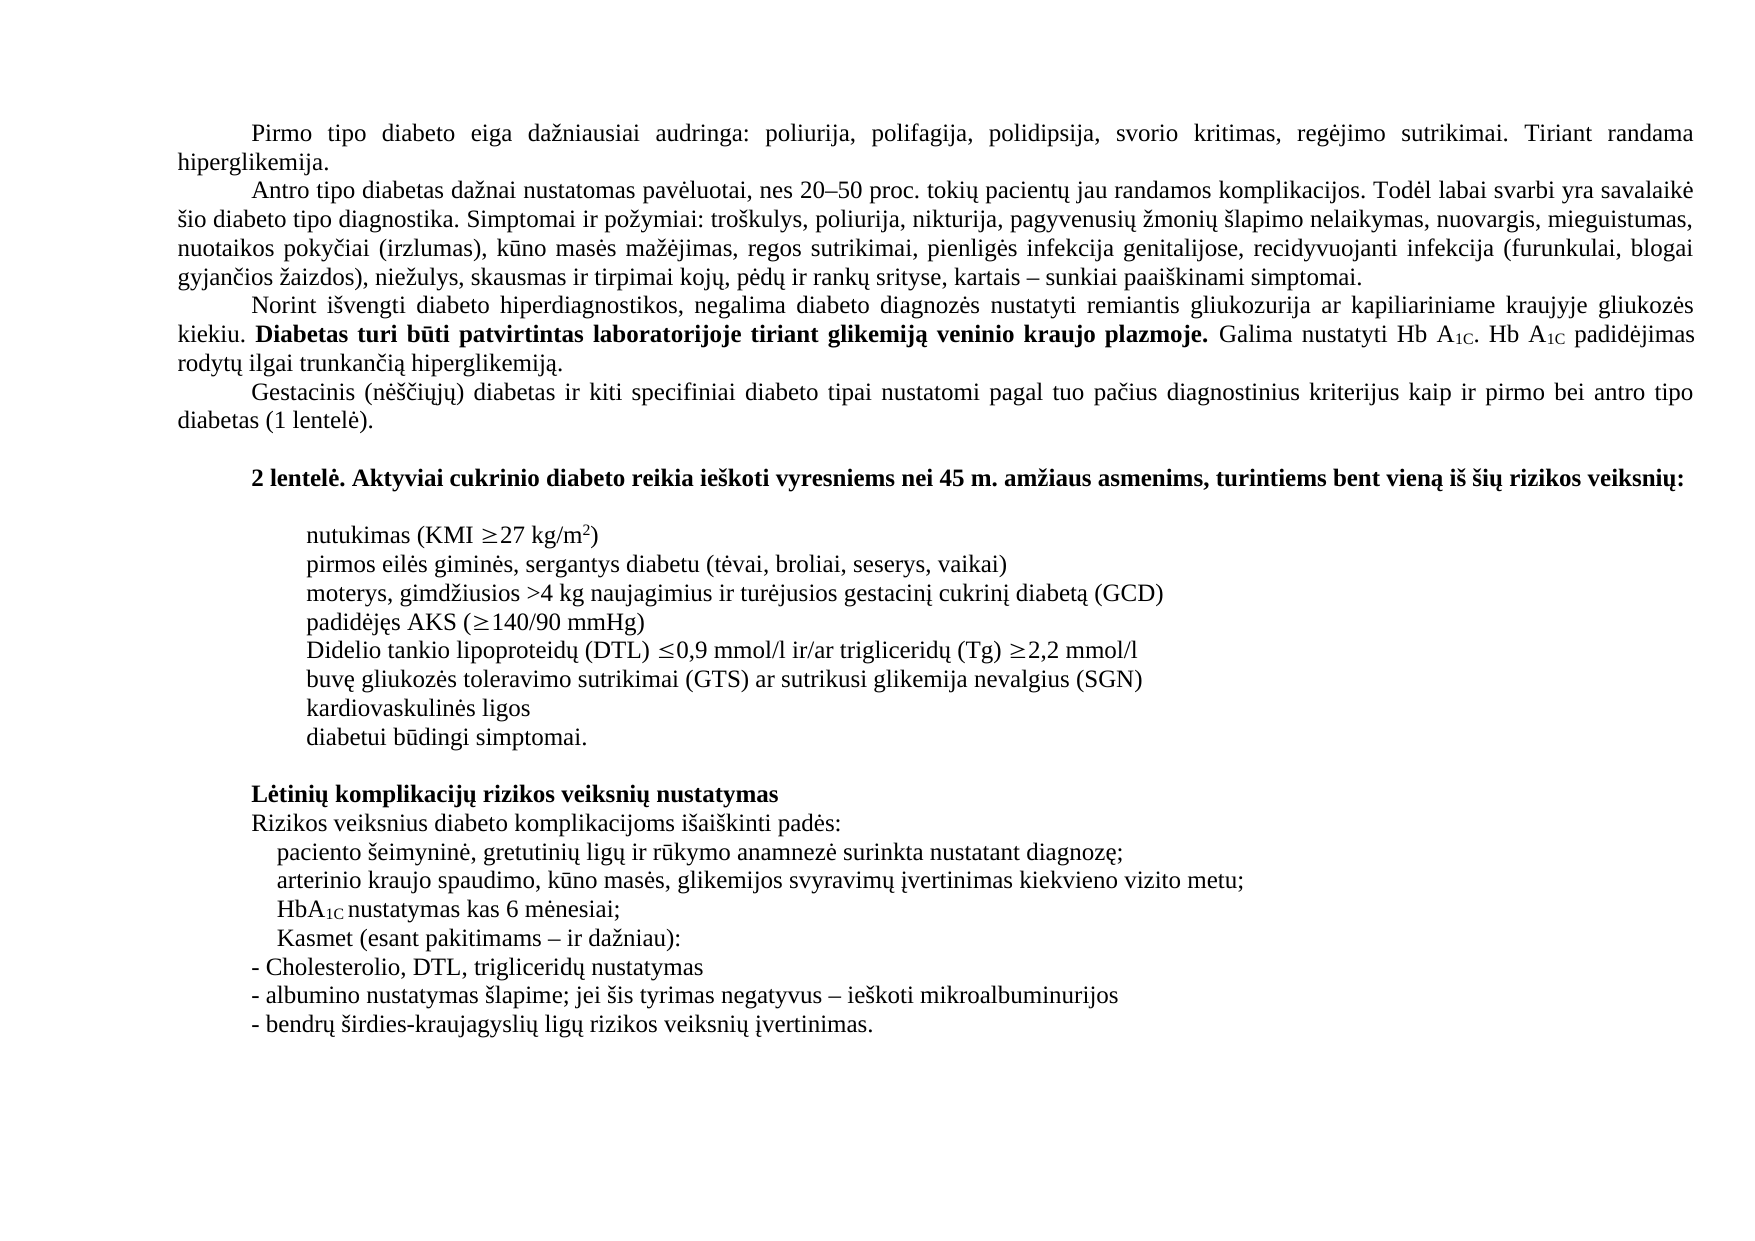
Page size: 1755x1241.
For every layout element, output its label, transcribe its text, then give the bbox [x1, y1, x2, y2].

text Norint išvengti diabeto hiperdiagnostikos, negalima diabeto diagnozės nustatyti remiantis gliukozurija ar kapiliariniame kraujyje gliukozės kiekiu. Diabetas turi būti patvirtintas laboratorijoje tiriant glikemiją veninio kraujo plazmoje. Galima nustatyti Hb A1C. Hb A1C padidėjimas rodytų ilgai trunkančią hiperglikemiją. [177, 291, 1695, 377]
text  moterys, gimdžiusios >4 kg naujagimius ir turėjusios gestacinį cukrinį diabetą (GCD) [207, 578, 1695, 607]
text Gestacinis (nėščiųjų) diabetas ir kiti specifiniai diabeto tipai nustatomi pagal tuo pačius diagnostinius kriterijus kaip ir pirmo bei antro tipo diabetas (1 lentelė). [177, 377, 1695, 434]
text  padidėjęs AKS (140/90 mmHg) [207, 607, 1695, 636]
text  Kasmet (esant pakitimams – ir dažniau): [177, 923, 1695, 952]
text  arterinio kraujo spaudimo, kūno masės, glikemijos svyravimų įvertinimas kiekvieno vizito metu; [177, 866, 1695, 894]
text  Didelio tankio lipoproteidų (DTL) 0,9 mmol/l ir/ar trigliceridų (Tg) 2,2 mmol/l [207, 636, 1695, 664]
text - bendrų širdies-kraujagyslių ligų rizikos veiksnių įvertinimas. [177, 1009, 1695, 1038]
text Rizikos veiksnius diabeto komplikacijoms išaiškinti padės: [177, 808, 1695, 837]
text  HbA1C nustatymas kas 6 mėnesiai; [177, 894, 1695, 923]
text  pirmos eilės giminės, sergantys diabetu (tėvai, broliai, seserys, vaikai) [207, 549, 1695, 578]
text  nutukimas (KMI 27 kg/m2) [207, 521, 1695, 549]
text - albumino nustatymas šlapime; jei šis tyrimas negatyvus – ieškoti mikroalbuminurijos [177, 981, 1695, 1009]
text Antro tipo diabetas dažnai nustatomas pavėluotai, nes 20–50 proc. tokių pacientų jau randamos komplikacijos. Todėl labai svarbi yra savalaikė šio diabeto tipo diagnostika. Simptomai ir požymiai: troškulys, poliurija, nikturija, pagyvenusių žmonių šlapimo nelaikymas, nuovargis, mieguistumas, nuotaikos pokyčiai (irzlumas), kūno masės mažėjimas, regos sutrikimai, pienligės infekcija genitalijose, recidyvuojanti infekcija (furunkulai, blogai gyjančios žaizdos), niežulys, skausmas ir tirpimai kojų, pėdų ir rankų srityse, kartais – sunkiai paaiškinami simptomai. [177, 176, 1695, 291]
text  kardiovaskulinės ligos [207, 693, 1695, 722]
text  paciento šeimyninė, gretutinių ligų ir rūkymo anamnezė surinkta nustatant diagnozę; [177, 837, 1695, 866]
text  diabetui būdingi simptomai. [207, 722, 1695, 751]
text Pirmo tipo diabeto eiga dažniausiai audringa: poliurija, polifagija, polidipsija, svorio kritimas, regėjimo sutrikimai. Tiriant randama hiperglikemija. [177, 118, 1695, 176]
text 2 lentelė. Aktyviai cukrinio diabeto reikia ieškoti vyresniems nei 45 m. amžiaus asmenims, turintiems bent vieną iš šių rizikos veiksnių: [177, 463, 1695, 492]
text - Cholesterolio, DTL, trigliceridų nustatymas [177, 952, 1695, 981]
text  buvę gliukozės toleravimo sutrikimai (GTS) ar sutrikusi glikemija nevalgius (SGN) [207, 664, 1695, 693]
text Lėtinių komplikacijų rizikos veiksnių nustatymas [177, 779, 1695, 808]
